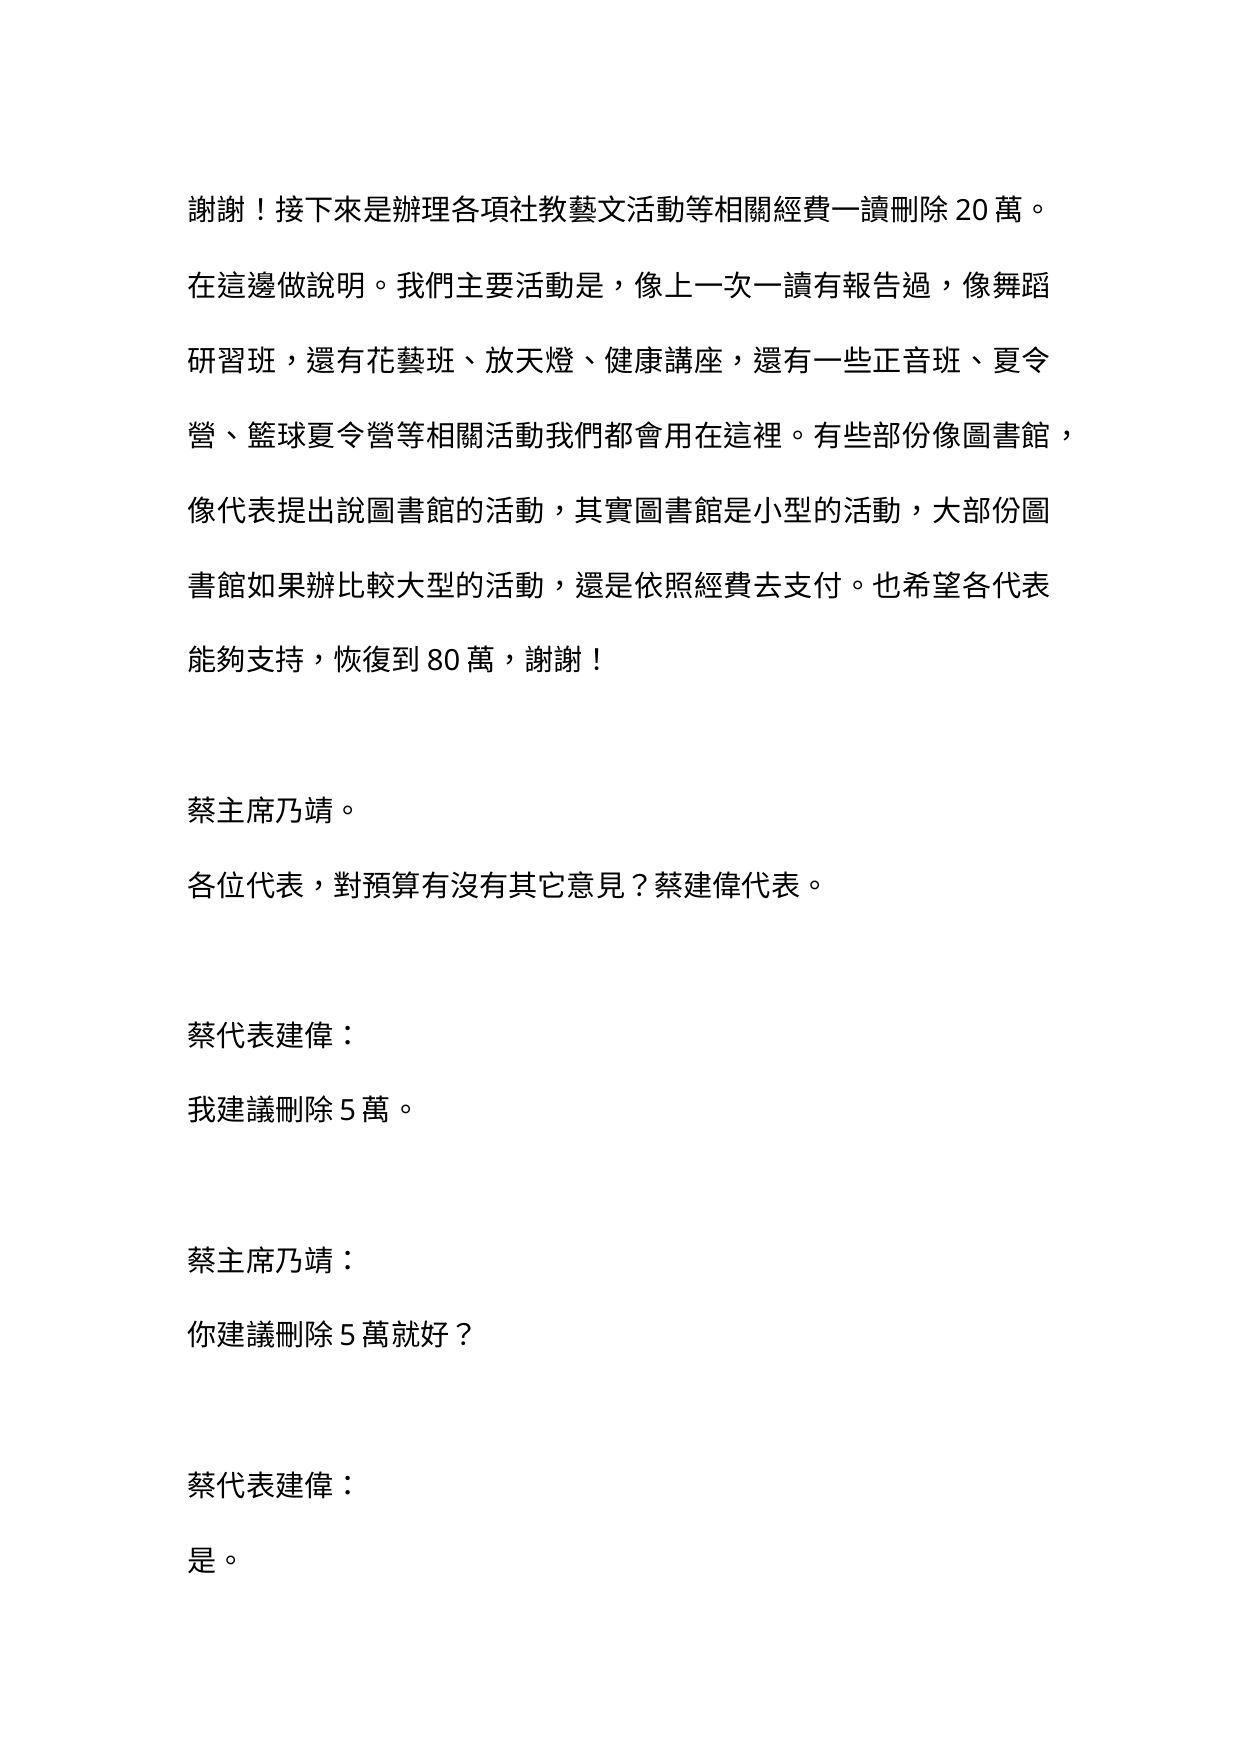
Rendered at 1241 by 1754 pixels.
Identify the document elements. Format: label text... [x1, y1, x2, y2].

text 蔡代表建偉： [187, 989, 1053, 1064]
text 是。 [187, 1514, 1053, 1589]
text 蔡主席乃靖： [187, 1214, 1053, 1289]
text 各位代表，對預算有沒有其它意見？蔡建偉代表。 [187, 839, 1053, 914]
text 謝謝！接下來是辦理各項社教藝文活動等相關經費一讀刪除20萬。在這邊做說明。我們主要活動是，像上一次一讀有報告過，像舞蹈研習班，還有花藝班、放天燈、健康講座，還有一些正音班、夏令營、籃球夏令營等相關活動我們都會用在這裡。有些部份像圖書館，像代表提出說圖書館的活動，其實圖書館是小型的活動，大部份圖書館如果辦比較大型的活動，還是依照經費去支付。也希望各代表能夠支持，恢復到80萬，謝謝！ [187, 164, 1053, 689]
text 蔡主席乃靖。 [187, 764, 1053, 839]
text 我建議刪除5萬。 [187, 1064, 1053, 1139]
text 你建議刪除5萬就好？ [187, 1289, 1053, 1364]
text 蔡代表建偉： [187, 1439, 1053, 1514]
